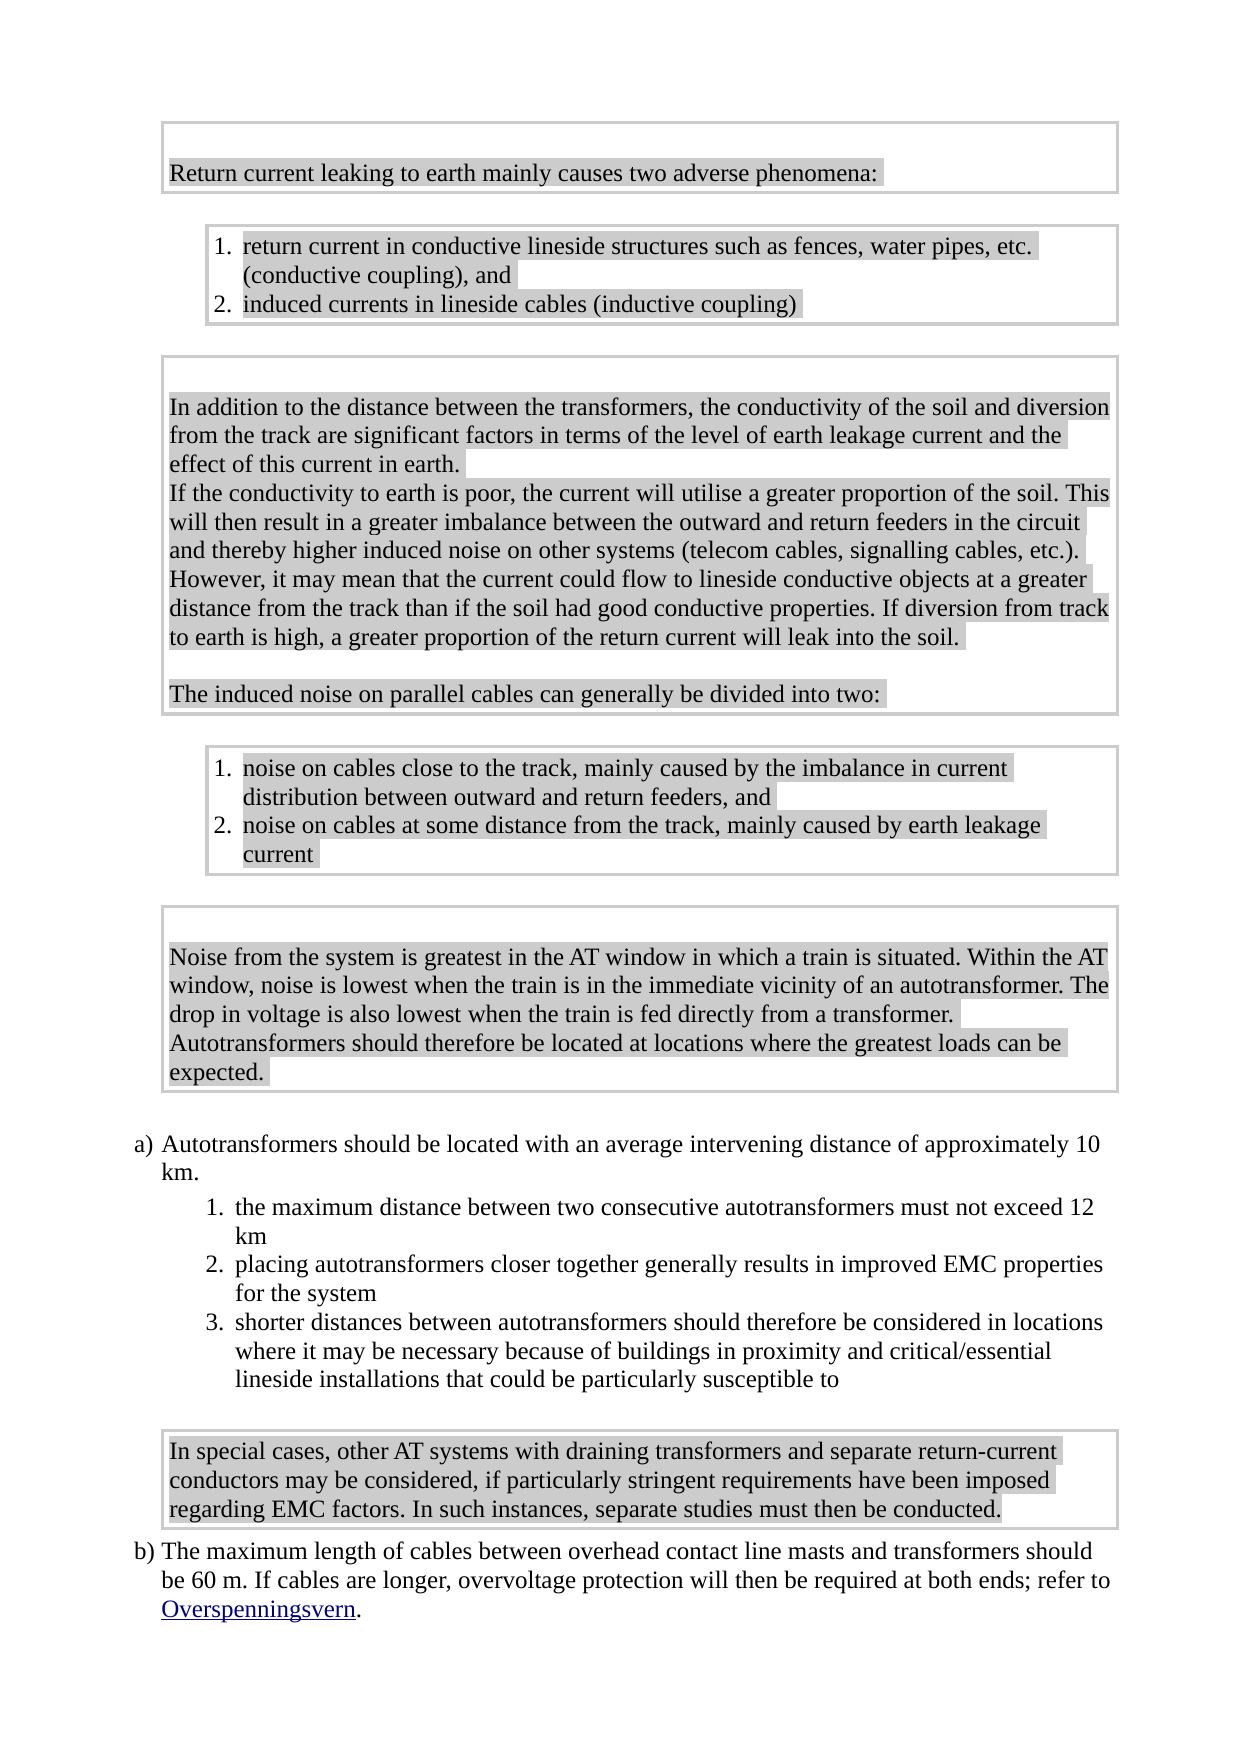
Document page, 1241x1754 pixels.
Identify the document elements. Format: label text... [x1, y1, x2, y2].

table_cell the maximum distance between two consecutive autotransformers must not exceed 12 km placing autotransformers closer together generally results in improved EMC properties for the system shorter distances between autotransformers should therefore be considered in locations where it may be necessary because of buildings in proximity and critical/essential lineside installations that could be particularly susceptible to [158, 1189, 1122, 1426]
table_cell [131, 1426, 158, 1533]
table_cell [118, 1533, 131, 1625]
table_header [131, 118, 158, 1126]
table_cell In special cases, other AT systems with draining transformers and separate return-current conductors may be considered, if particularly stringent requirements have been imposed regarding EMC factors. In such instances, separate studies must then be conducted. [158, 1426, 1122, 1533]
table_cell [118, 1426, 131, 1533]
table_cell a) [131, 1126, 158, 1189]
table_cell b) [131, 1533, 158, 1625]
table_cell The maximum length of cables between overhead contact line masts and transformers should be 60 m. If cables are longer, overvoltage protection will then be required at both ends; refer to Overspenningsvern. [158, 1533, 1122, 1625]
table_header [118, 118, 131, 1126]
table_cell Autotransformers should be located with an average intervening distance of approximately 10 km. [158, 1126, 1122, 1189]
table_cell [118, 1189, 131, 1426]
table_cell [131, 1189, 158, 1426]
table_header Return current leaking to earth mainly causes two adverse phenomena: return current in conductive lineside structures such as fences, water pipes, etc. (conductive coupling), and induced currents in lineside cables (inductive coupling) In addition to the distance between the transformers, the conductivity of the soil and diversion from the track are significant factors in terms of the level of earth leakage current and the effect of this current in earth. If the conductivity to earth is poor, the current will utilise a greater proportion of the soil. This will then result in a greater imbalance between the outward and return feeders in the circuit and thereby higher induced noise on other systems (telecom cables, signalling cables, etc.). However, it may mean that the current could flow to lineside conductive objects at a greater distance from the track than if the soil had good conductive properties. If diversion from track to earth is high, a greater proportion of the return current will leak into the soil. The induced noise on parallel cables can generally be divided into two: noise on cables close to the track, mainly caused by the imbalance in current distribution between outward and return feeders, and noise on cables at some distance from the track, mainly caused by earth leakage current Noise from the system is greatest in the AT window in which a train is situated. Within the AT window, noise is lowest when the train is in the immediate vicinity of an autotransformer. The drop in voltage is also lowest when the train is fed directly from a transformer. Autotransformers should therefore be located at locations where the greatest loads can be expected. [158, 118, 1122, 1126]
table_cell [118, 1126, 131, 1189]
